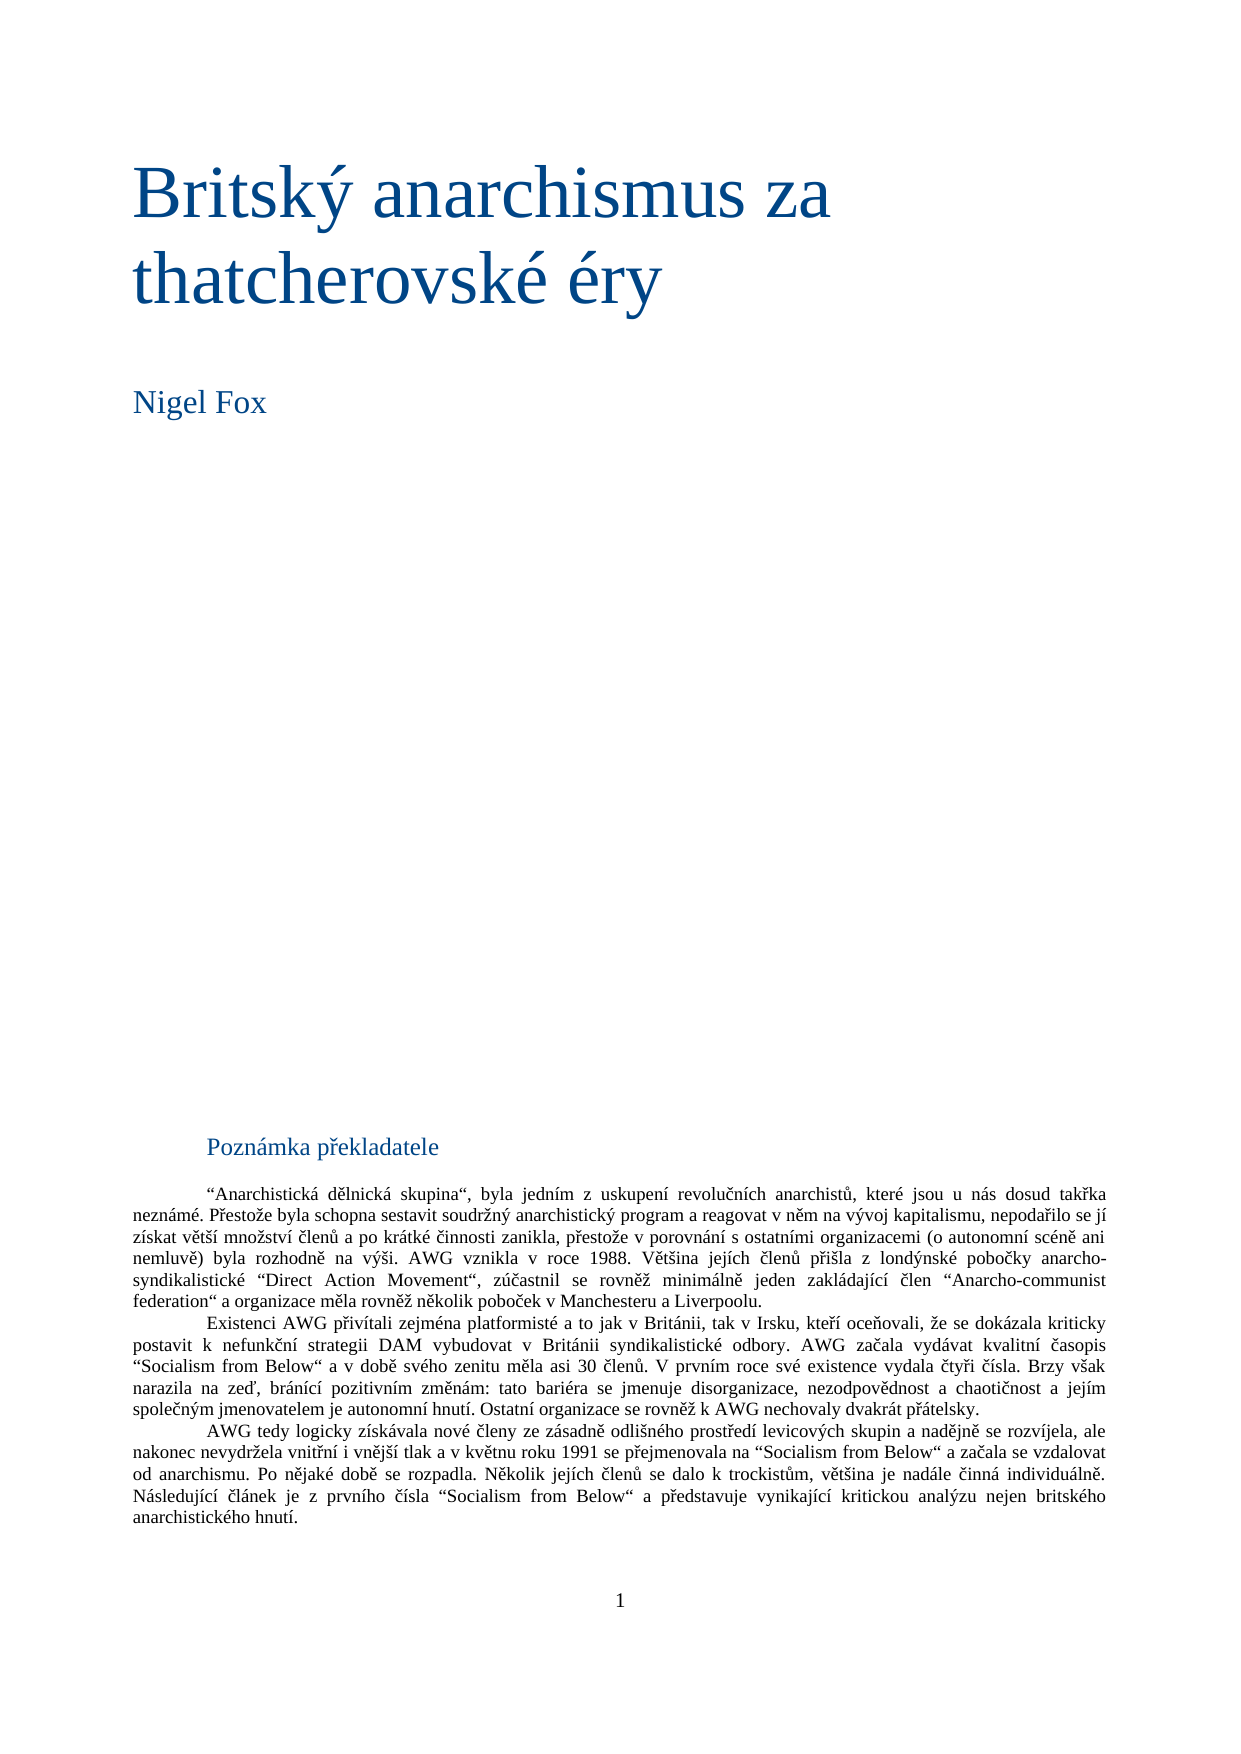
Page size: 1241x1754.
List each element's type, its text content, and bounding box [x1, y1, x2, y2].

text Poznámka překladatele [133, 1132, 1108, 1161]
text Existenci AWG přivítali zejména platformisté a to jak v Británii, tak v Irsku, kteří oceňovali, že se dokázala kriticky postavit k nefunkční strategii DAM vybudovat v Británii syndikalistické odbory. AWG začala vydávat kvalitní časopis “Socialism from Below“ a v době svého zenitu měla asi 30 členů. V prvním roce své existence vydala čtyři čísla. Brzy však narazila na zeď, bránící pozitivním změnám: tato bariéra se jmenuje disorganizace, nezodpovědnost a chaotičnost a jejím společným jmenovatelem je autonomní hnutí. Ostatní organizace se rovněž k AWG nechovaly dvakrát přátelsky. [133, 1312, 1108, 1420]
text AWG tedy logicky získávala nové členy ze zásadně odlišného prostředí levicových skupin a nadějně se rozvíjela, ale nakonec nevydržela vnitřní i vnější tlak a v květnu roku 1991 se přejmenovala na “Socialism from Below“ a začala se vzdalovat od anarchismu. Po nějaké době se rozpadla. Několik jejích členů se dalo k trockistům, většina je nadále činná individuálně. Následující článek je z prvního čísla “Socialism from Below“ a představuje vynikající kritickou analýzu nejen britského anarchistického hnutí. [133, 1420, 1108, 1528]
text “Anarchistická dělnická skupina“, byla jedním z uskupení revolučních anarchistů, které jsou u nás dosud takřka neznámé. Přestože byla schopna sestavit soudržný anarchistický program a reagovat v něm na vývoj kapitalismu, nepodařilo se jí získat větší množství členů a po krátké činnosti zanikla, přestože v porovnání s ostatními organizacemi (o autonomní scéně ani nemluvě) byla rozhodně na výši. AWG vznikla v roce 1988. Většina jejích členů přišla z londýnské pobočky anarcho-syndikalistické “Direct Action Movement“, zúčastnil se rovněž minimálně jeden zakládající člen “Anarcho-communist federation“ a organizace měla rovněž několik poboček v Manchesteru a Liverpoolu. [133, 1183, 1108, 1312]
text Britský anarchismus za thatcherovské éry [133, 148, 1108, 320]
text Nigel Fox [133, 382, 1108, 421]
